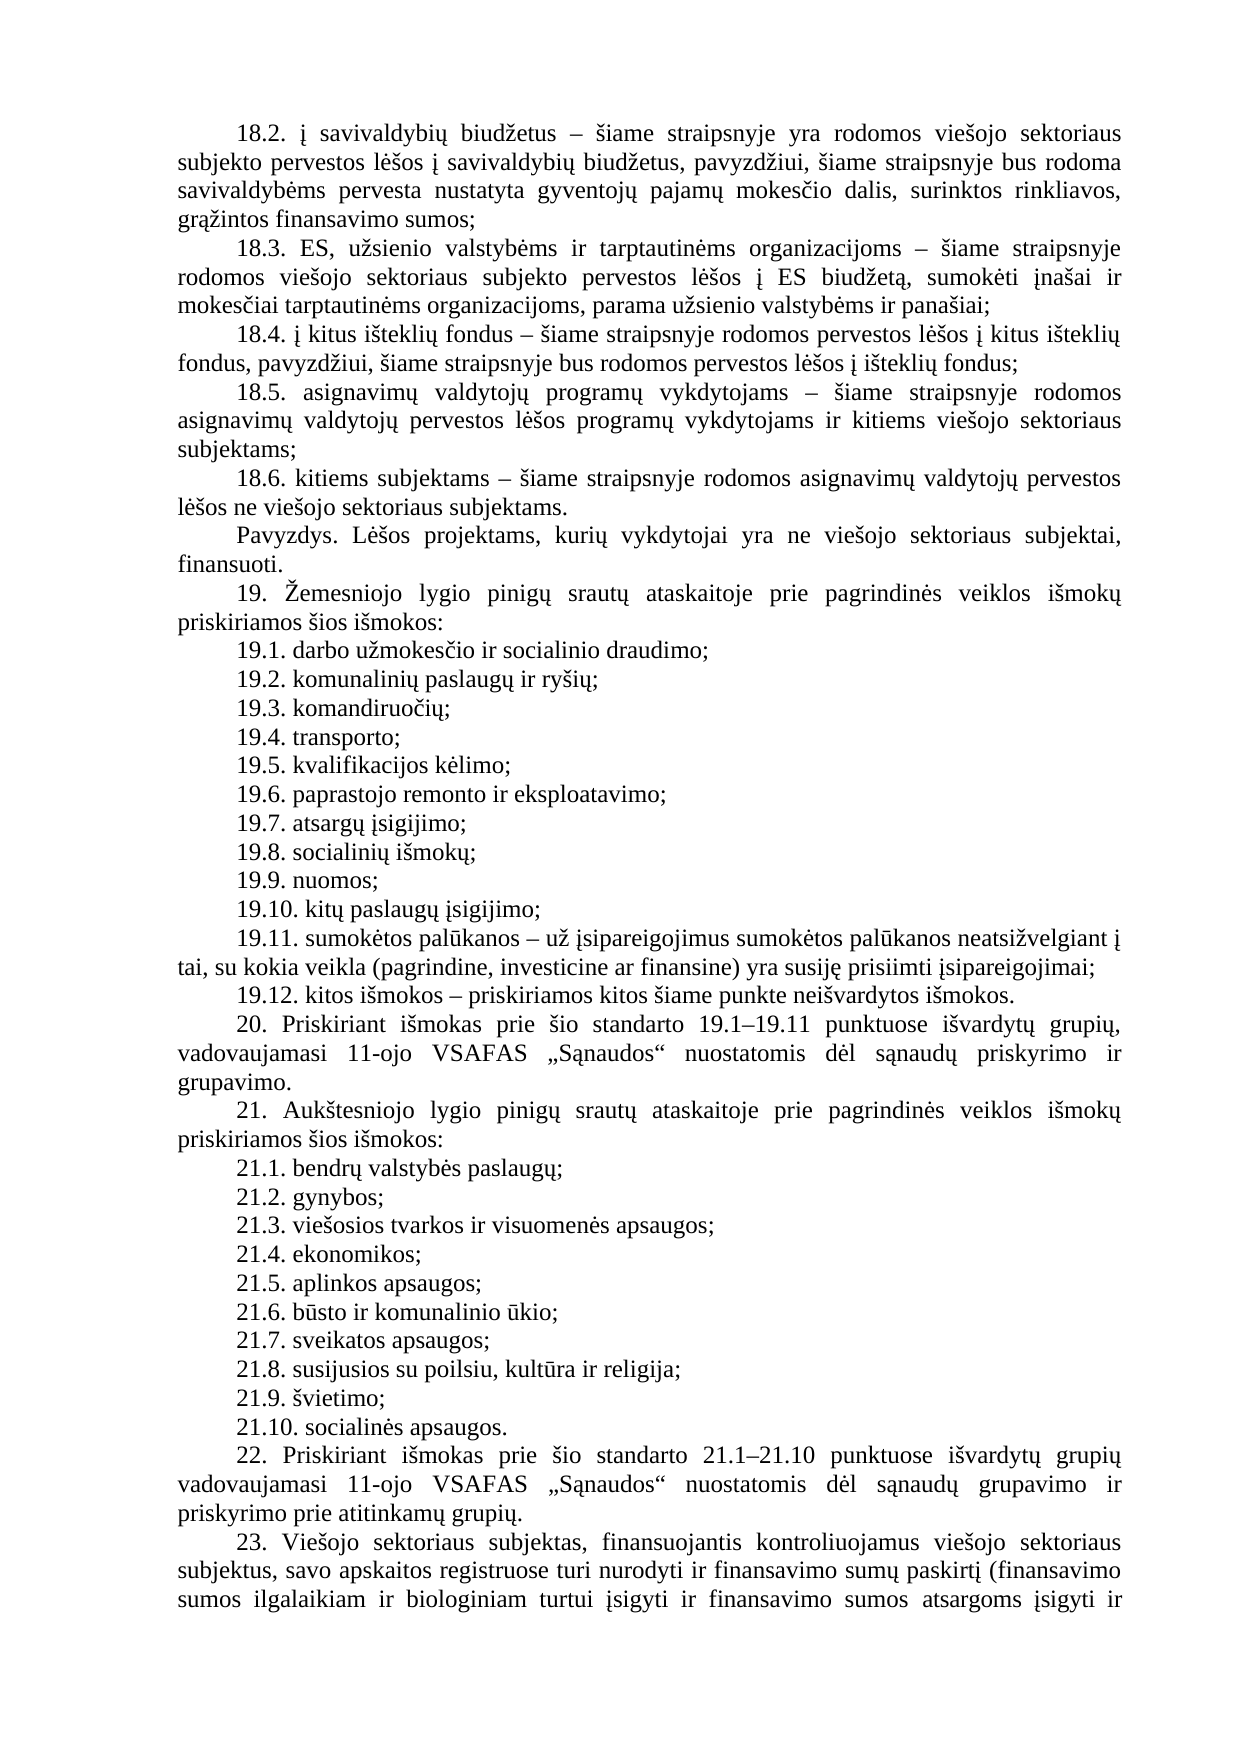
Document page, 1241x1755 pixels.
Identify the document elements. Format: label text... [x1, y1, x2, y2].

text 19.1. darbo užmokesčio ir socialinio draudimo; [177, 636, 1122, 664]
text 21.10. socialinės apsaugos. [177, 1412, 1122, 1441]
text 19.12. kitos išmokos – priskiriamos kitos šiame punkte neišvardytos išmokos. [177, 981, 1122, 1009]
text 19.10. kitų paslaugų įsigijimo; [177, 894, 1122, 923]
text Pavyzdys. Lėšos projektams, kurių vykdytojai yra ne viešojo sektoriaus subjektai, finansuoti. [177, 521, 1122, 578]
text 19.9. nuomos; [177, 866, 1122, 894]
text 21.4. ekonomikos; [177, 1239, 1122, 1268]
text 21.7. sveikatos apsaugos; [177, 1326, 1122, 1354]
text 18.3. ES, užsienio valstybėms ir tarptautinėms organizacijoms – šiame straipsnyje rodomos viešojo sektoriaus subjekto pervestos lėšos į ES biudžetą, sumokėti įnašai ir mokesčiai tarptautinėms organizacijoms, parama užsienio valstybėms ir panašiai; [177, 233, 1122, 319]
text 19. Žemesniojo lygio pinigų srautų ataskaitoje prie pagrindinės veiklos išmokų priskiriamos šios išmokos: [177, 578, 1122, 636]
text 19.2. komunalinių paslaugų ir ryšių; [177, 664, 1122, 693]
text 21.6. būsto ir komunalinio ūkio; [177, 1297, 1122, 1326]
text 21.5. aplinkos apsaugos; [177, 1268, 1122, 1297]
text 18.4. į kitus išteklių fondus – šiame straipsnyje rodomos pervestos lėšos į kitus išteklių fondus, pavyzdžiui, šiame straipsnyje bus rodomos pervestos lėšos į išteklių fondus; [177, 319, 1122, 377]
text 22. Priskiriant išmokas prie šio standarto 21.1–21.10 punktuose išvardytų grupių vadovaujamasi 11-ojo VSAFAS „Sąnaudos“ nuostatomis dėl sąnaudų grupavimo ir priskyrimo prie atitinkamų grupių. [177, 1441, 1122, 1527]
text 21.3. viešosios tvarkos ir visuomenės apsaugos; [177, 1211, 1122, 1239]
text 21. Aukštesniojo lygio pinigų srautų ataskaitoje prie pagrindinės veiklos išmokų priskiriamos šios išmokos: [177, 1096, 1122, 1153]
text 19.7. atsargų įsigijimo; [177, 808, 1122, 837]
text 21.9. švietimo; [177, 1383, 1122, 1412]
text 18.6. kitiems subjektams – šiame straipsnyje rodomos asignavimų valdytojų pervestos lėšos ne viešojo sektoriaus subjektams. [177, 463, 1122, 521]
text 21.1. bendrų valstybės paslaugų; [177, 1153, 1122, 1182]
text 19.5. kvalifikacijos kėlimo; [177, 751, 1122, 779]
text 19.6. paprastojo remonto ir eksploatavimo; [177, 779, 1122, 808]
text 19.3. komandiruočių; [177, 693, 1122, 722]
text 18.5. asignavimų valdytojų programų vykdytojams – šiame straipsnyje rodomos asignavimų valdytojų pervestos lėšos programų vykdytojams ir kitiems viešojo sektoriaus subjektams; [177, 377, 1122, 463]
text 19.8. socialinių išmokų; [177, 837, 1122, 866]
text 18.2. į savivaldybių biudžetus – šiame straipsnyje yra rodomos viešojo sektoriaus subjekto pervestos lėšos į savivaldybių biudžetus, pavyzdžiui, šiame straipsnyje bus rodoma savivaldybėms pervesta nustatyta gyventojų pajamų mokesčio dalis, surinktos rinkliavos, grąžintos finansavimo sumos; [177, 118, 1122, 233]
text 21.8. susijusios su poilsiu, kultūra ir religija; [177, 1354, 1122, 1383]
text 19.4. transporto; [177, 722, 1122, 751]
text 20. Priskiriant išmokas prie šio standarto 19.1–19.11 punktuose išvardytų grupių, vadovaujamasi 11-ojo VSAFAS „Sąnaudos“ nuostatomis dėl sąnaudų priskyrimo ir grupavimo. [177, 1009, 1122, 1096]
text 23. Viešojo sektoriaus subjektas, finansuojantis kontroliuojamus viešojo sektoriaus subjektus, savo apskaitos registruose turi nurodyti ir finansavimo sumų paskirtį (finansavimo sumos ilgalaikiam ir biologiniam turtui įsigyti ir finansavimo sumos atsargoms įsigyti ir [177, 1527, 1122, 1613]
text 19.11. sumokėtos palūkanos – už įsipareigojimus sumokėtos palūkanos neatsižvelgiant į tai, su kokia veikla (pagrindine, investicine ar finansine) yra susiję prisiimti įsipareigojimai; [177, 923, 1122, 981]
text 21.2. gynybos; [177, 1182, 1122, 1211]
